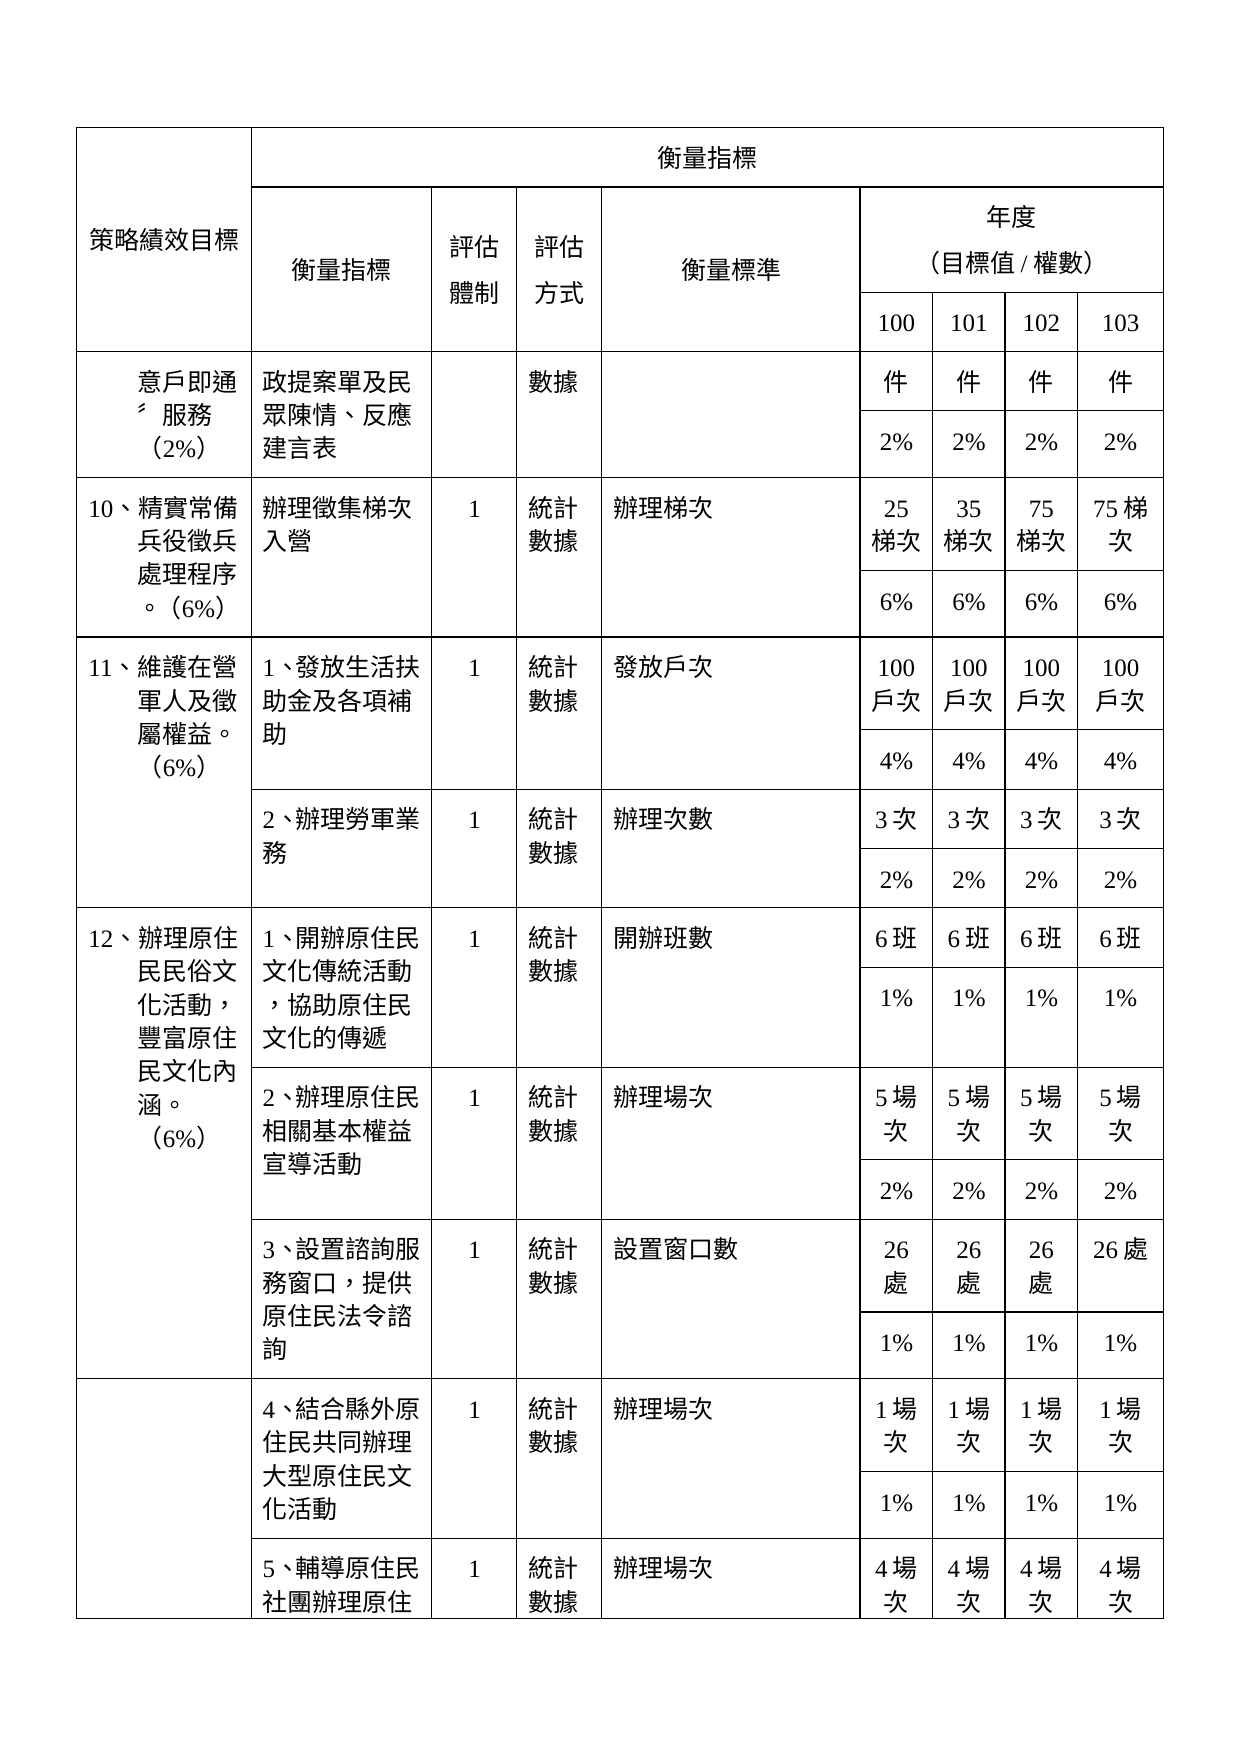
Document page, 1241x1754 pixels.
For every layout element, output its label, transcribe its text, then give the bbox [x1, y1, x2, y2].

table_cell 統計數據 [517, 1068, 601, 1219]
table_cell 1% [933, 1313, 1004, 1378]
table_cell 辦理徵集梯次入營 [252, 478, 431, 636]
table_cell 5場次 [933, 1068, 1004, 1159]
table_cell 6班 [1006, 908, 1077, 967]
table_cell 2% [861, 411, 932, 477]
table_cell 6班 [933, 908, 1004, 967]
table_cell 設置窗口數 [602, 1220, 859, 1378]
table_cell 100戶次 [933, 638, 1004, 729]
table_cell 辦理場次 [602, 1539, 859, 1618]
table_cell 件 [1078, 352, 1163, 410]
table_cell 4場次 [1006, 1539, 1077, 1618]
table_cell 衡量指標 [252, 188, 431, 351]
table_cell 統計數據 [517, 1379, 601, 1537]
table_cell 辦理原住民民俗文化活動，豐富原住民文化內涵。（6%） [77, 908, 251, 1378]
table_cell 辦理次數 [602, 790, 859, 907]
table_cell 26處 [1078, 1220, 1163, 1311]
table_cell 4場次 [861, 1539, 932, 1618]
table_cell 發放戶次 [602, 638, 859, 788]
table_cell 1% [933, 968, 1004, 1067]
table_cell 評估 方式 [517, 188, 601, 351]
table_cell 3次 [933, 790, 1004, 848]
table_cell 26處 [861, 1220, 932, 1311]
table_cell 2% [933, 849, 1004, 907]
table_cell 1場次 [933, 1379, 1004, 1471]
table_cell 件 [1006, 352, 1077, 410]
table_cell 100 [861, 293, 932, 351]
table_header 衡量指標 [252, 128, 1163, 186]
table_cell 6% [1078, 571, 1163, 636]
table_cell 數據 [517, 352, 601, 477]
table_cell 維護在營軍人及徵屬權益。（6%） [77, 638, 251, 907]
table_cell 統計數據 [517, 638, 601, 788]
table_cell 2% [1078, 849, 1163, 907]
table_cell 政提案單及民眾陳情、反應建言表 [252, 352, 431, 477]
table_cell [77, 1538, 251, 1618]
table_cell 4% [861, 730, 932, 788]
table_cell 100戶次 [1078, 638, 1163, 729]
table_cell 1% [861, 1313, 932, 1378]
table_cell 1% [1078, 1472, 1163, 1537]
table_cell 103 [1078, 293, 1163, 351]
table_cell 25梯次 [861, 478, 932, 570]
table_cell 4% [1006, 730, 1077, 788]
table_cell 1場次 [1078, 1379, 1163, 1471]
table_cell 2% [933, 1160, 1004, 1219]
table_cell 3次 [861, 790, 932, 848]
table_cell 1% [1006, 1472, 1077, 1537]
table_cell 3次 [1006, 790, 1077, 848]
table_cell 1% [1078, 968, 1163, 1067]
table_cell 2% [1006, 411, 1077, 477]
table_cell 辦理梯次 [602, 478, 859, 636]
table_cell 2% [933, 411, 1004, 477]
table_cell 1 [432, 638, 516, 788]
table_cell 精實常備兵役徵兵處理程序。（6%） [77, 478, 251, 636]
table_cell 1 [432, 1539, 516, 1618]
table_cell 辦理場次 [602, 1379, 859, 1537]
table_cell 統計數據 [517, 1220, 601, 1378]
table_cell 4% [933, 730, 1004, 788]
table_cell 26處 [933, 1220, 1004, 1311]
table_cell 1、發放生活扶助金及各項補助 [252, 638, 431, 788]
table_cell 35梯次 [933, 478, 1004, 570]
table_cell [77, 1379, 251, 1537]
table_cell 1% [1006, 1313, 1077, 1378]
table_cell 辦理場次 [602, 1068, 859, 1219]
table_cell 75梯次 [1006, 478, 1077, 570]
table_cell 101 [933, 293, 1004, 351]
table_cell 1 [432, 1379, 516, 1537]
table_cell 6班 [861, 908, 932, 967]
table_cell 3次 [1078, 790, 1163, 848]
table_cell 4% [1078, 730, 1163, 788]
table_cell 5場次 [1006, 1068, 1077, 1159]
table_cell 5場次 [1078, 1068, 1163, 1159]
table_cell 年度 （目標值 / 權數） [861, 188, 1163, 292]
table_cell 1 [432, 1068, 516, 1219]
table_cell 26處 [1006, 1220, 1077, 1311]
table_cell 3、設置諮詢服務窗口，提供原住民法令諮詢 [252, 1220, 431, 1378]
table_cell 1% [1078, 1313, 1163, 1378]
table_cell 2、辦理勞軍業務 [252, 790, 431, 907]
table_header 策略績效目標 [77, 128, 251, 351]
table_cell 2% [861, 849, 932, 907]
table_cell 統計數據 [517, 908, 601, 1067]
table_cell 統計數據 [517, 1539, 601, 1618]
table_cell 2% [1078, 1160, 1163, 1219]
table_cell 6班 [1078, 908, 1163, 967]
table_cell 102 [1006, 293, 1077, 351]
table_cell 件 [861, 352, 932, 410]
table_cell 1% [1006, 968, 1077, 1067]
table_cell 1 [432, 790, 516, 907]
table_cell 75梯次 [1078, 478, 1163, 570]
table_cell 1 [432, 908, 516, 1067]
table_cell [432, 352, 516, 477]
table_cell 1、開辦原住民文化傳統活動，協助原住民文化的傳遞 [252, 908, 431, 1067]
table_cell 1場次 [1006, 1379, 1077, 1471]
table_cell 6% [1006, 571, 1077, 636]
table_cell 開辦班數 [602, 908, 859, 1067]
table_cell 2、辦理原住民相關基本權益宣導活動 [252, 1068, 431, 1219]
table_cell 2% [861, 1160, 932, 1219]
table_cell 件 [933, 352, 1004, 410]
table_cell 5場次 [861, 1068, 932, 1159]
table_cell 衡量標準 [602, 188, 859, 351]
table_cell 1 [432, 478, 516, 636]
table_cell 1% [861, 1472, 932, 1537]
table_cell 1% [933, 1472, 1004, 1537]
table_cell 評估 體制 [432, 188, 516, 351]
table_cell 6% [933, 571, 1004, 636]
table_cell 1% [861, 968, 932, 1067]
table_cell 2% [1006, 849, 1077, 907]
table_cell 推動〝民意戶即通〞服務（2%） [77, 352, 251, 477]
table_cell 1 [432, 1220, 516, 1378]
table_cell 100戶次 [1006, 638, 1077, 729]
table_cell [602, 352, 859, 477]
table_cell 4場次 [1078, 1539, 1163, 1618]
table_cell 4場次 [933, 1539, 1004, 1618]
table_cell 100戶次 [861, 638, 932, 729]
table_cell 5、輔導原住民社團辦理原住 [252, 1539, 431, 1618]
table_cell 2% [1078, 411, 1163, 477]
table_cell 統計數據 [517, 790, 601, 907]
table_cell 4、結合縣外原住民共同辦理大型原住民文化活動 [252, 1379, 431, 1537]
table_cell 統計數據 [517, 478, 601, 636]
table_cell 1場次 [861, 1379, 932, 1471]
table_cell 6% [861, 571, 932, 636]
table_cell 2% [1006, 1160, 1077, 1219]
